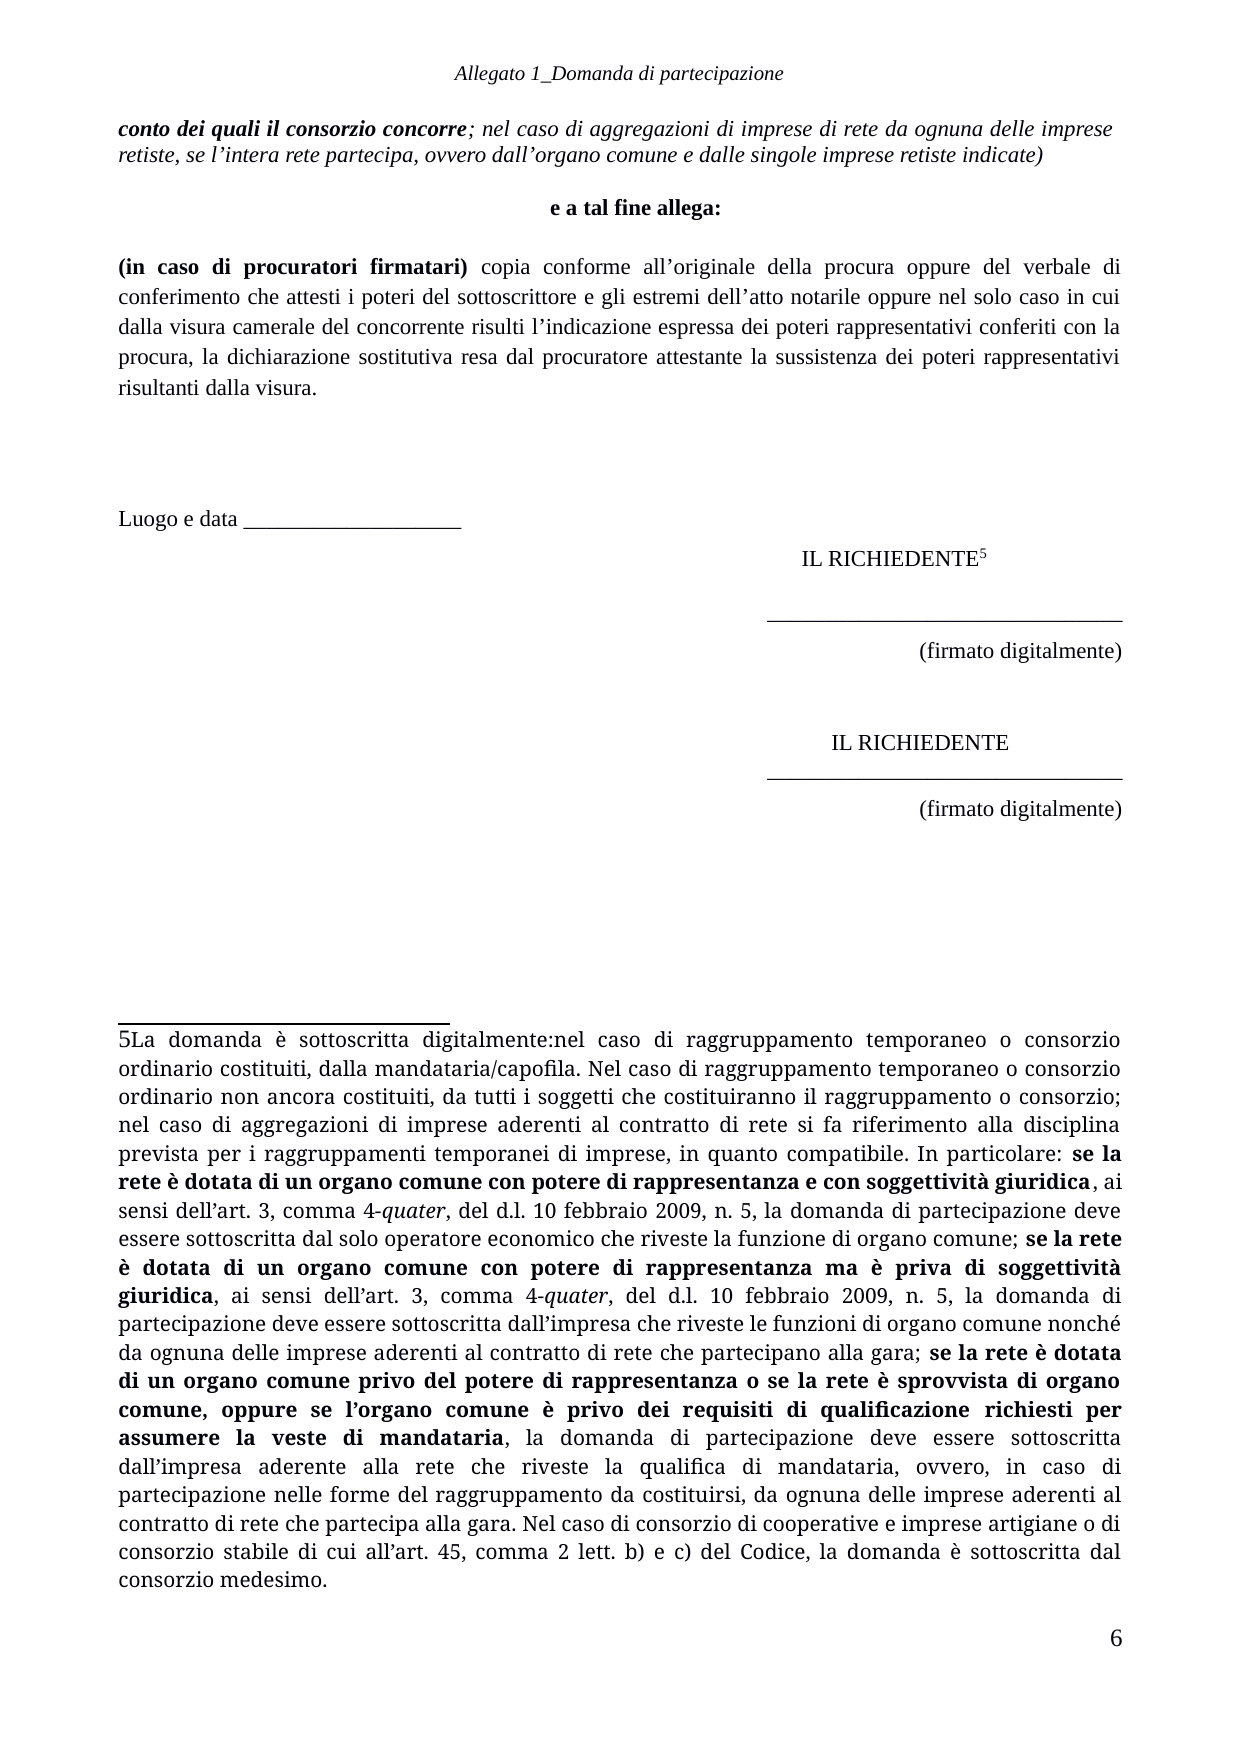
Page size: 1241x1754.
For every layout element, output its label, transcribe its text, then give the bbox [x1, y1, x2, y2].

text (in caso di procuratori firmatari) copia conforme all’originale della procura oppure del verbale di conferimento che attesti i poteri del sottoscrittore e gli estremi dell’atto notarile oppure nel solo caso in cui dalla visura camerale del concorrente risulti l’indicazione espressa dei poteri rappresentativi conferiti con la procura, la dichiarazione sostitutiva resa dal procuratore attestante la sussistenza dei poteri rappresentativi risultanti dalla visura. [118, 253, 1122, 400]
text IL RICHIEDENTE [118, 545, 1122, 571]
text Luogo e data ___________________ [118, 506, 1122, 532]
text e a tal fine allega: [156, 194, 1116, 220]
text La domanda è sottoscritta digitalmente:nel caso di raggruppamento temporaneo o consorzio ordinario costituiti, dalla mandataria/capofila. Nel caso di raggruppamento temporaneo o consorzio ordinario non ancora costituiti, da tutti i soggetti che costituiranno il raggruppamento o consorzio; nel caso di aggregazioni di imprese aderenti al contratto di rete si fa riferimento alla disciplina prevista per i raggruppamenti temporanei di imprese, in quanto compatibile. In particolare: se la rete è dotata di un organo comune con potere di rappresentanza e con soggettività giuridica, ai sensi dell’art. 3, comma 4-quater, del d.l. 10 febbraio 2009, n. 5, la domanda di partecipazione deve essere sottoscritta dal solo operatore economico che riveste la funzione di organo comune; se la rete è dotata di un organo comune con potere di rappresentanza ma è priva di soggettività giuridica, ai sensi dell’art. 3, comma 4-quater, del d.l. 10 febbraio 2009, n. 5, la domanda di partecipazione deve essere sottoscritta dall’impresa che riveste le funzioni di organo comune nonché da ognuna delle imprese aderenti al contratto di rete che partecipano alla gara; se la rete è dotata di un organo comune privo del potere di rappresentanza o se la rete è sprovvista di organo comune, oppure se l’organo comune è privo dei requisiti di qualificazione richiesti per assumere la veste di mandataria, la domanda di partecipazione deve essere sottoscritta dall’impresa aderente alla rete che riveste la qualifica di mandataria, ovvero, in caso di partecipazione nelle forme del raggruppamento da costituirsi, da ognuna delle imprese aderenti al contratto di rete che partecipa alla gara. Nel caso di consorzio di cooperative e imprese artigiane o di consorzio stabile di cui all’art. 45, comma 2 lett. b) e c) del Codice, la domanda è sottoscritta dal consorzio medesimo. [118, 1024, 1122, 1594]
text _______________________________ [634, 756, 1122, 782]
text conto dei quali il consorzio concorre; nel caso di aggregazioni di imprese di rete da ognuna delle imprese retiste, se l’intera rete partecipa, ovvero dall’organo comune e dalle singole imprese retiste indicate) [118, 115, 1116, 167]
text _______________________________ [118, 598, 1122, 624]
text (firmato digitalmente) [118, 795, 1122, 822]
text (firmato digitalmente) [0, 637, 1122, 663]
text IL RICHIEDENTE [118, 729, 1122, 756]
